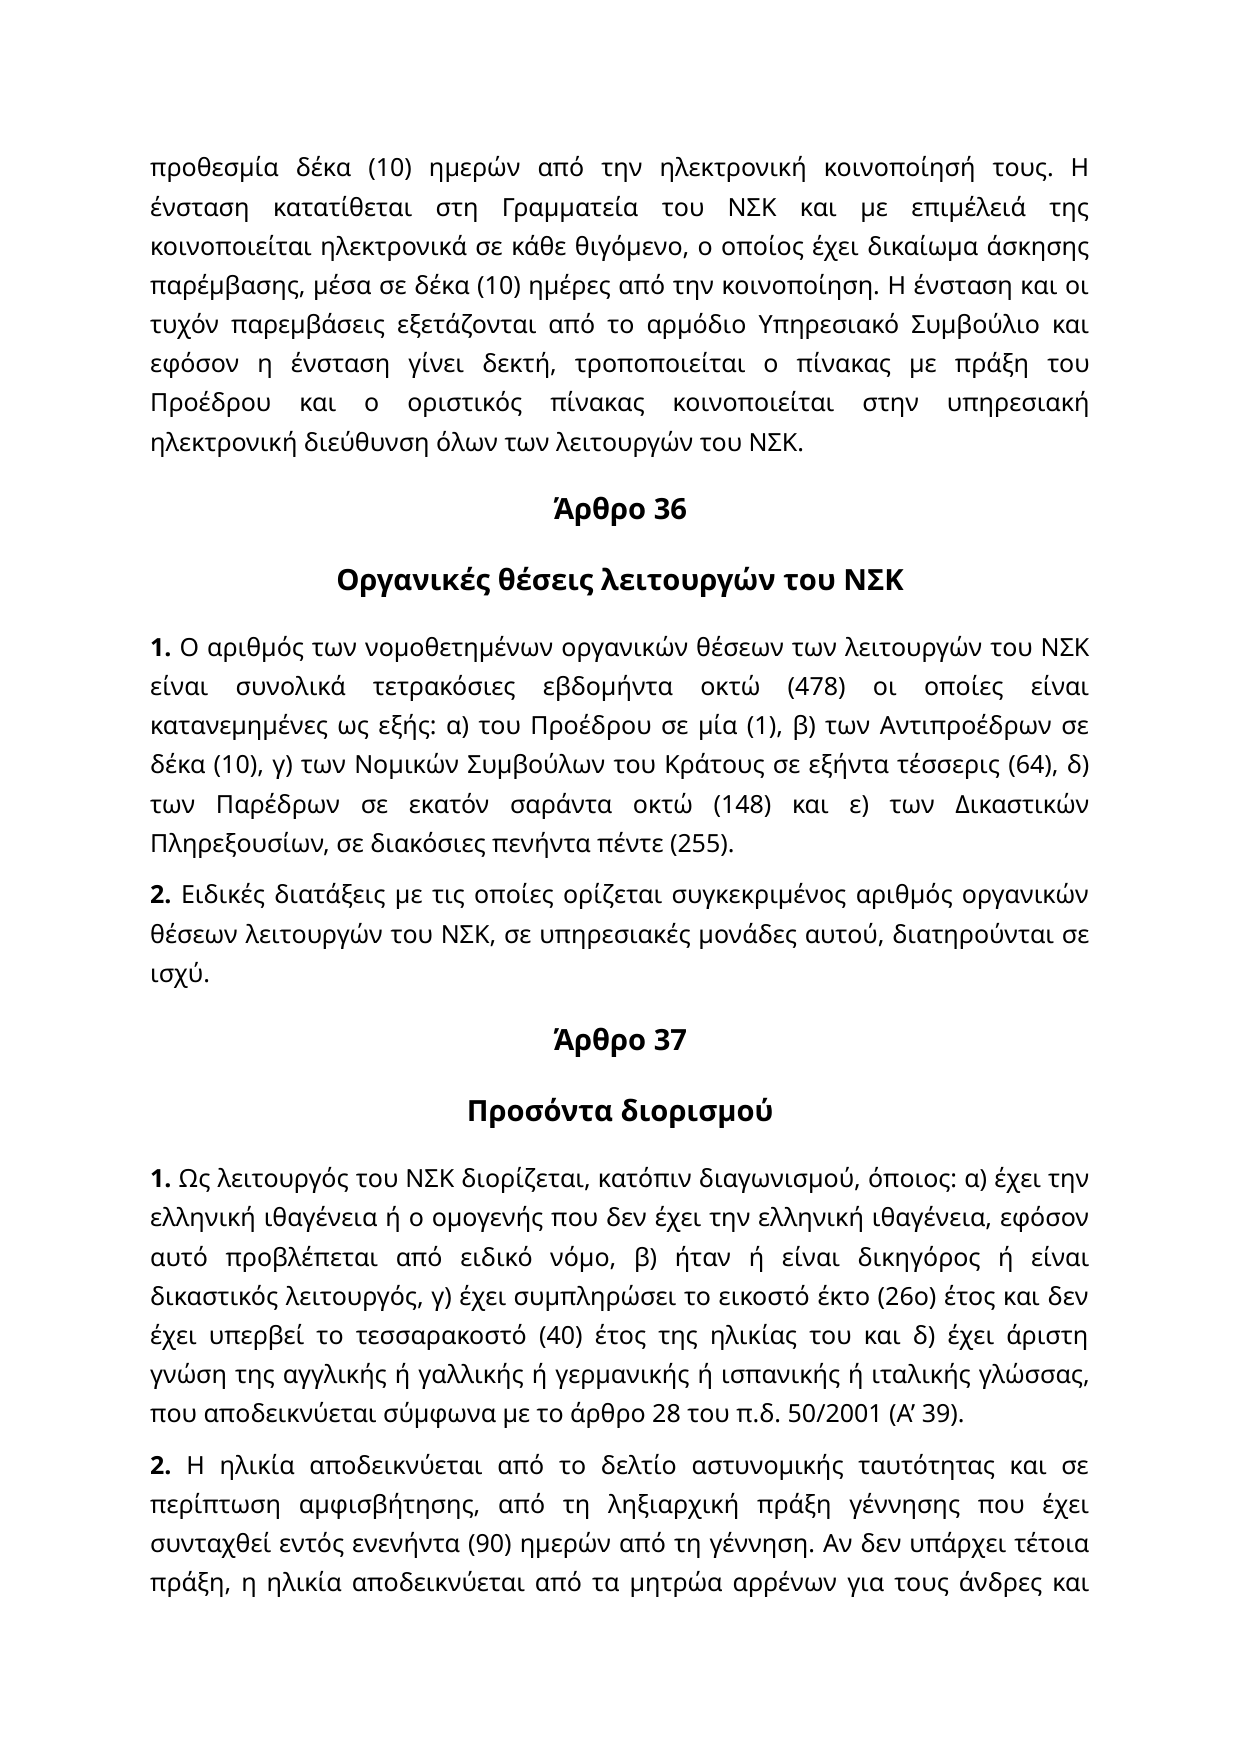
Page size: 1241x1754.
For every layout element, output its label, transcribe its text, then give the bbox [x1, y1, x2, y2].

text 2. Η ηλικία αποδεικνύεται από το δελτίο αστυνομικής ταυτότητας και σε περίπτωση αμφισβήτησης, από τη ληξιαρχική πράξη γέννησης που έχει συνταχθεί εντός ενενήντα (90) ημερών από τη γέννηση. Αν δεν υπάρχει τέτοια πράξη, η ηλικία αποδεικνύεται από τα μητρώα αρρένων για τους άνδρες και [150, 1447, 1090, 1599]
text 1. Ως λειτουργός του ΝΣΚ διορίζεται, κατόπιν διαγωνισμού, όποιος: α) έχει την ελληνική ιθαγένεια ή ο ομογενής που δεν έχει την ελληνική ιθαγένεια, εφόσον αυτό προβλέπεται από ειδικό νόμο, β) ήταν ή είναι δικηγόρος ή είναι δικαστικός λειτουργός, γ) έχει συμπληρώσει το εικοστό έκτο (26ο) έτος και δεν έχει υπερβεί το τεσσαρακοστό (40) έτος της ηλικίας του και δ) έχει άριστη γνώση της αγγλικής ή γαλλικής ή γερμανικής ή ισπανικής ή ιταλικής γλώσσας, που αποδεικνύεται σύμφωνα με το άρθρο 28 του π.δ. 50/2001 (Α’ 39). [150, 1161, 1090, 1430]
text προθεσμία δέκα (10) ημερών από την ηλεκτρονική κοινοποίησή τους. Η ένσταση κατατίθεται στη Γραμματεία του ΝΣΚ και με επιμέλειά της κοινοποιείται ηλεκτρονικά σε κάθε θιγόμενο, ο οποίος έχει δικαίωμα άσκησης παρέμβασης, μέσα σε δέκα (10) ημέρες από την κοινοποίηση. Η ένσταση και οι τυχόν παρεμβάσεις εξετάζονται από το αρμόδιο Υπηρεσιακό Συμβούλιο και εφόσον η ένσταση γίνει δεκτή, τροποποιείται ο πίνακας με πράξη του Προέδρου και ο οριστικός πίνακας κοινοποιείται στην υπηρεσιακή ηλεκτρονική διεύθυνση όλων των λειτουργών του ΝΣΚ. [150, 150, 1090, 458]
subtitle Προσόντα διορισμού [150, 1090, 1090, 1130]
subtitle Οργανικές θέσεις λειτουργών του ΝΣΚ [150, 559, 1090, 599]
text 2. Ειδικές διατάξεις με τις οποίες ορίζεται συγκεκριμένος αριθμός οργανικών θέσεων λειτουργών του ΝΣΚ, σε υπηρεσιακές μονάδες αυτού, διατηρούνται σε ισχύ. [150, 877, 1090, 989]
text 1. Ο αριθμός των νομοθετημένων οργανικών θέσεων των λειτουργών του ΝΣΚ είναι συνολικά τετρακόσιες εβδομήντα οκτώ (478) οι οποίες είναι κατανεμημένες ως εξής: α) του Προέδρου σε μία (1), β) των Αντιπροέδρων σε δέκα (10), γ) των Νομικών Συμβούλων του Κράτους σε εξήντα τέσσερις (64), δ) των Παρέδρων σε εκατόν σαράντα οκτώ (148) και ε) των Δικαστικών Πληρεξουσίων, σε διακόσιες πενήντα πέντε (255). [150, 629, 1090, 859]
subtitle Άρθρο 37 [150, 1019, 1090, 1059]
subtitle Άρθρο 36 [150, 488, 1090, 528]
